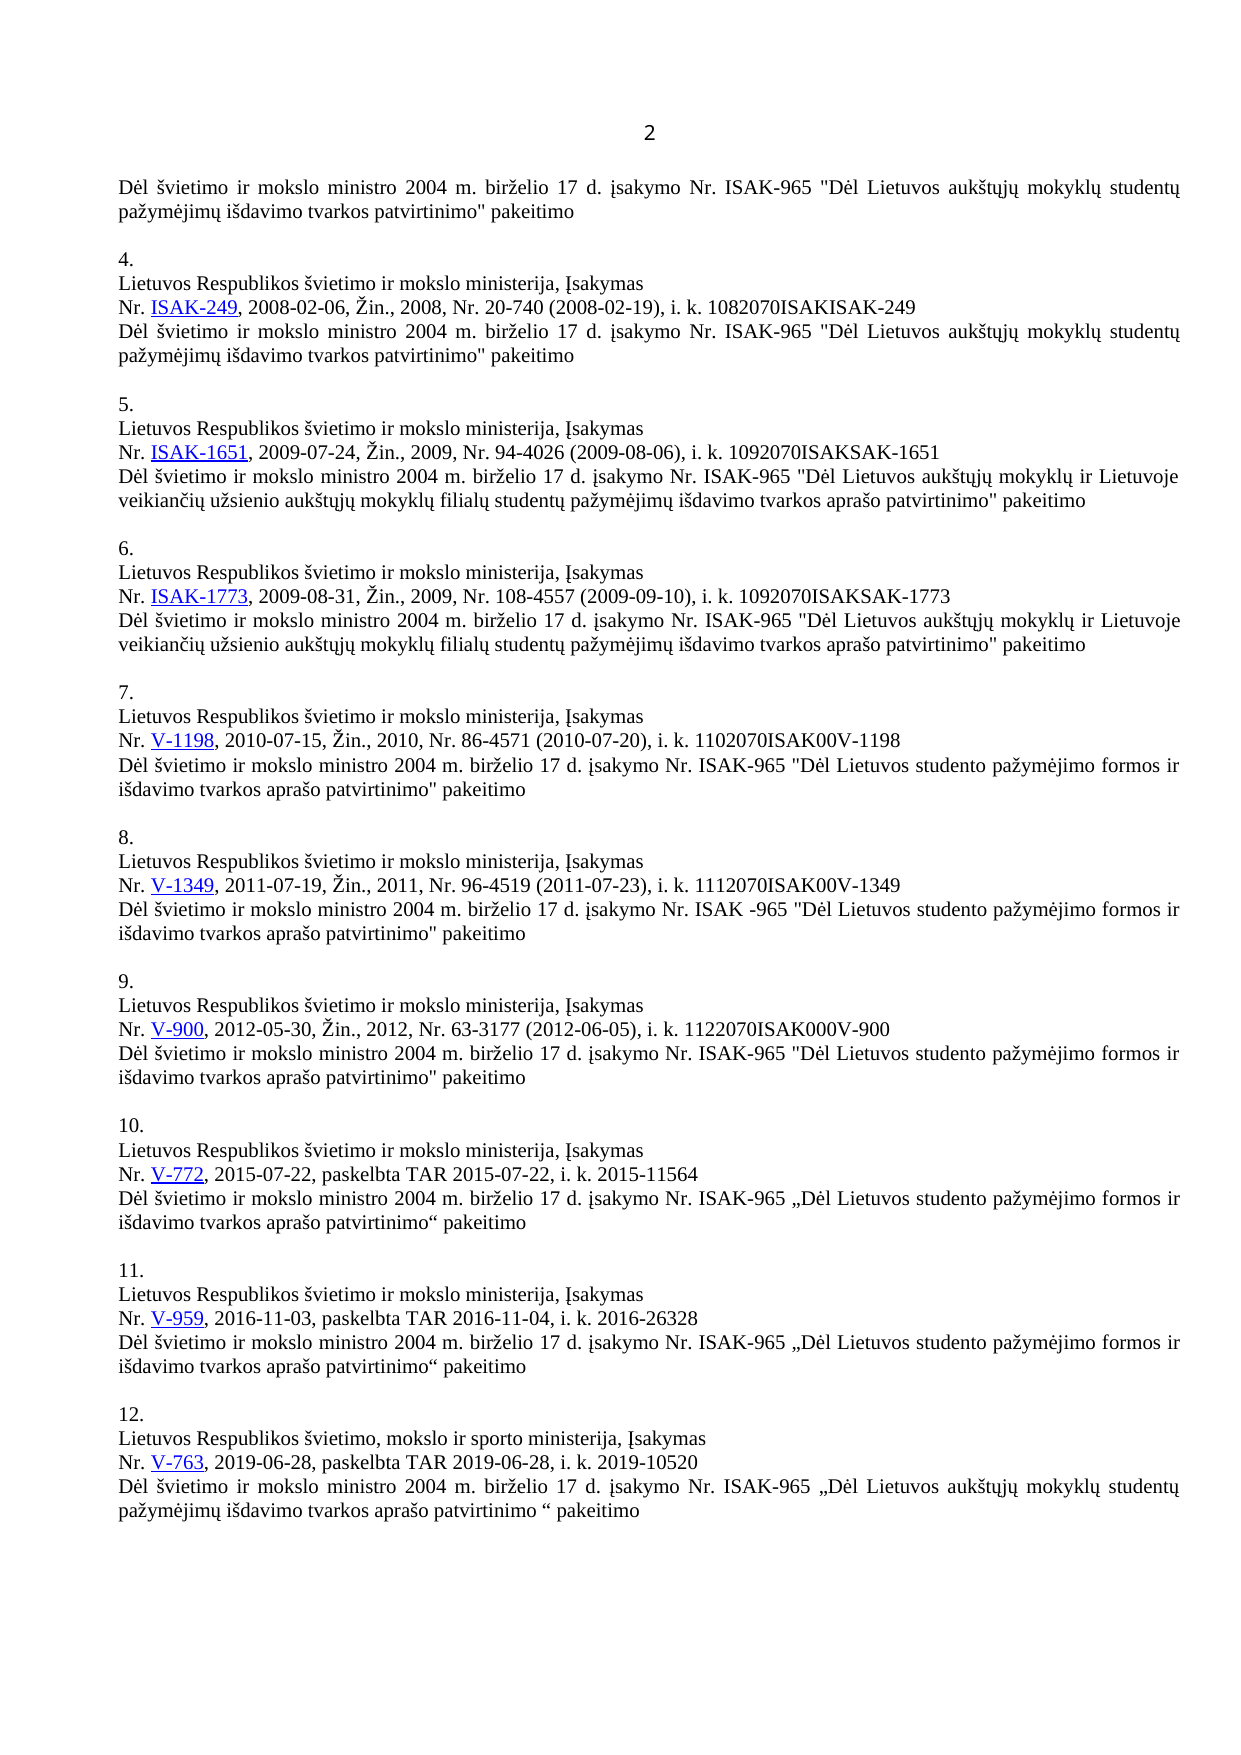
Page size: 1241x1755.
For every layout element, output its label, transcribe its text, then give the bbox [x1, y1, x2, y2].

text 9. [118, 969, 1181, 993]
text Lietuvos Respublikos švietimo ir mokslo ministerija, Įsakymas [118, 1282, 1181, 1306]
text Nr. V-959, 2016-11-03, paskelbta TAR 2016-11-04, i. k. 2016-26328 [118, 1306, 1181, 1330]
text Dėl švietimo ir mokslo ministro 2004 m. birželio 17 d. įsakymo Nr. ISAK-965 "Dėl Lietuvos aukštųjų mokyklų studentų pažymėjimų išdavimo tvarkos patvirtinimo" pakeitimo [118, 175, 1181, 223]
text Nr. V-900, 2012-05-30, Žin., 2012, Nr. 63-3177 (2012-06-05), i. k. 1122070ISAK000V-900 [118, 1017, 1181, 1041]
text Lietuvos Respublikos švietimo ir mokslo ministerija, Įsakymas [118, 1137, 1181, 1162]
text Lietuvos Respublikos švietimo ir mokslo ministerija, Įsakymas [118, 271, 1181, 295]
text 6. [118, 536, 1181, 560]
text Lietuvos Respublikos švietimo, mokslo ir sporto ministerija, Įsakymas [118, 1426, 1181, 1450]
text 4. [118, 247, 1181, 271]
text Dėl švietimo ir mokslo ministro 2004 m. birželio 17 d. įsakymo Nr. ISAK-965 „Dėl Lietuvos studento pažymėjimo formos ir išdavimo tvarkos aprašo patvirtinimo“ pakeitimo [118, 1330, 1181, 1378]
text 12. [118, 1402, 1181, 1426]
text Lietuvos Respublikos švietimo ir mokslo ministerija, Įsakymas [118, 993, 1181, 1017]
text Lietuvos Respublikos švietimo ir mokslo ministerija, Įsakymas [118, 849, 1181, 873]
text Nr. ISAK-1773, 2009-08-31, Žin., 2009, Nr. 108-4557 (2009-09-10), i. k. 1092070ISAKSAK-1773 [118, 584, 1181, 608]
text Nr. ISAK-1651, 2009-07-24, Žin., 2009, Nr. 94-4026 (2009-08-06), i. k. 1092070ISAKSAK-1651 [118, 440, 1181, 464]
text Nr. V-1349, 2011-07-19, Žin., 2011, Nr. 96-4519 (2011-07-23), i. k. 1112070ISAK00V-1349 [118, 873, 1181, 897]
text Dėl švietimo ir mokslo ministro 2004 m. birželio 17 d. įsakymo Nr. ISAK-965 "Dėl Lietuvos aukštųjų mokyklų ir Lietuvoje veikiančių užsienio aukštųjų mokyklų filialų studentų pažymėjimų išdavimo tvarkos aprašo patvirtinimo" pakeitimo [118, 608, 1181, 656]
text Nr. ISAK-249, 2008-02-06, Žin., 2008, Nr. 20-740 (2008-02-19), i. k. 1082070ISAKISAK-249 [118, 295, 1181, 319]
text Lietuvos Respublikos švietimo ir mokslo ministerija, Įsakymas [118, 560, 1181, 584]
text Dėl švietimo ir mokslo ministro 2004 m. birželio 17 d. įsakymo Nr. ISAK-965 "Dėl Lietuvos aukštųjų mokyklų studentų pažymėjimų išdavimo tvarkos patvirtinimo" pakeitimo [118, 319, 1181, 367]
text 7. [118, 680, 1181, 704]
text Dėl švietimo ir mokslo ministro 2004 m. birželio 17 d. įsakymo Nr. ISAK-965 "Dėl Lietuvos aukštųjų mokyklų ir Lietuvoje veikiančių užsienio aukštųjų mokyklų filialų studentų pažymėjimų išdavimo tvarkos aprašo patvirtinimo" pakeitimo [118, 464, 1181, 512]
text Dėl švietimo ir mokslo ministro 2004 m. birželio 17 d. įsakymo Nr. ISAK -965 "Dėl Lietuvos studento pažymėjimo formos ir išdavimo tvarkos aprašo patvirtinimo" pakeitimo [118, 897, 1181, 945]
text 8. [118, 825, 1181, 849]
text Lietuvos Respublikos švietimo ir mokslo ministerija, Įsakymas [118, 416, 1181, 440]
text Nr. V-763, 2019-06-28, paskelbta TAR 2019-06-28, i. k. 2019-10520 [118, 1450, 1181, 1474]
text Dėl švietimo ir mokslo ministro 2004 m. birželio 17 d. įsakymo Nr. ISAK-965 "Dėl Lietuvos studento pažymėjimo formos ir išdavimo tvarkos aprašo patvirtinimo" pakeitimo [118, 752, 1181, 801]
text Dėl švietimo ir mokslo ministro 2004 m. birželio 17 d. įsakymo Nr. ISAK-965 „Dėl Lietuvos aukštųjų mokyklų studentų pažymėjimų išdavimo tvarkos aprašo patvirtinimo “ pakeitimo [118, 1474, 1181, 1522]
text 11. [118, 1258, 1181, 1282]
text Nr. V-772, 2015-07-22, paskelbta TAR 2015-07-22, i. k. 2015-11564 [118, 1162, 1181, 1186]
text 5. [118, 392, 1181, 416]
text Nr. V-1198, 2010-07-15, Žin., 2010, Nr. 86-4571 (2010-07-20), i. k. 1102070ISAK00V-1198 [118, 728, 1181, 752]
text Dėl švietimo ir mokslo ministro 2004 m. birželio 17 d. įsakymo Nr. ISAK-965 "Dėl Lietuvos studento pažymėjimo formos ir išdavimo tvarkos aprašo patvirtinimo" pakeitimo [118, 1041, 1181, 1089]
text 10. [118, 1113, 1181, 1137]
text Dėl švietimo ir mokslo ministro 2004 m. birželio 17 d. įsakymo Nr. ISAK-965 „Dėl Lietuvos studento pažymėjimo formos ir išdavimo tvarkos aprašo patvirtinimo“ pakeitimo [118, 1186, 1181, 1234]
text Lietuvos Respublikos švietimo ir mokslo ministerija, Įsakymas [118, 704, 1181, 728]
